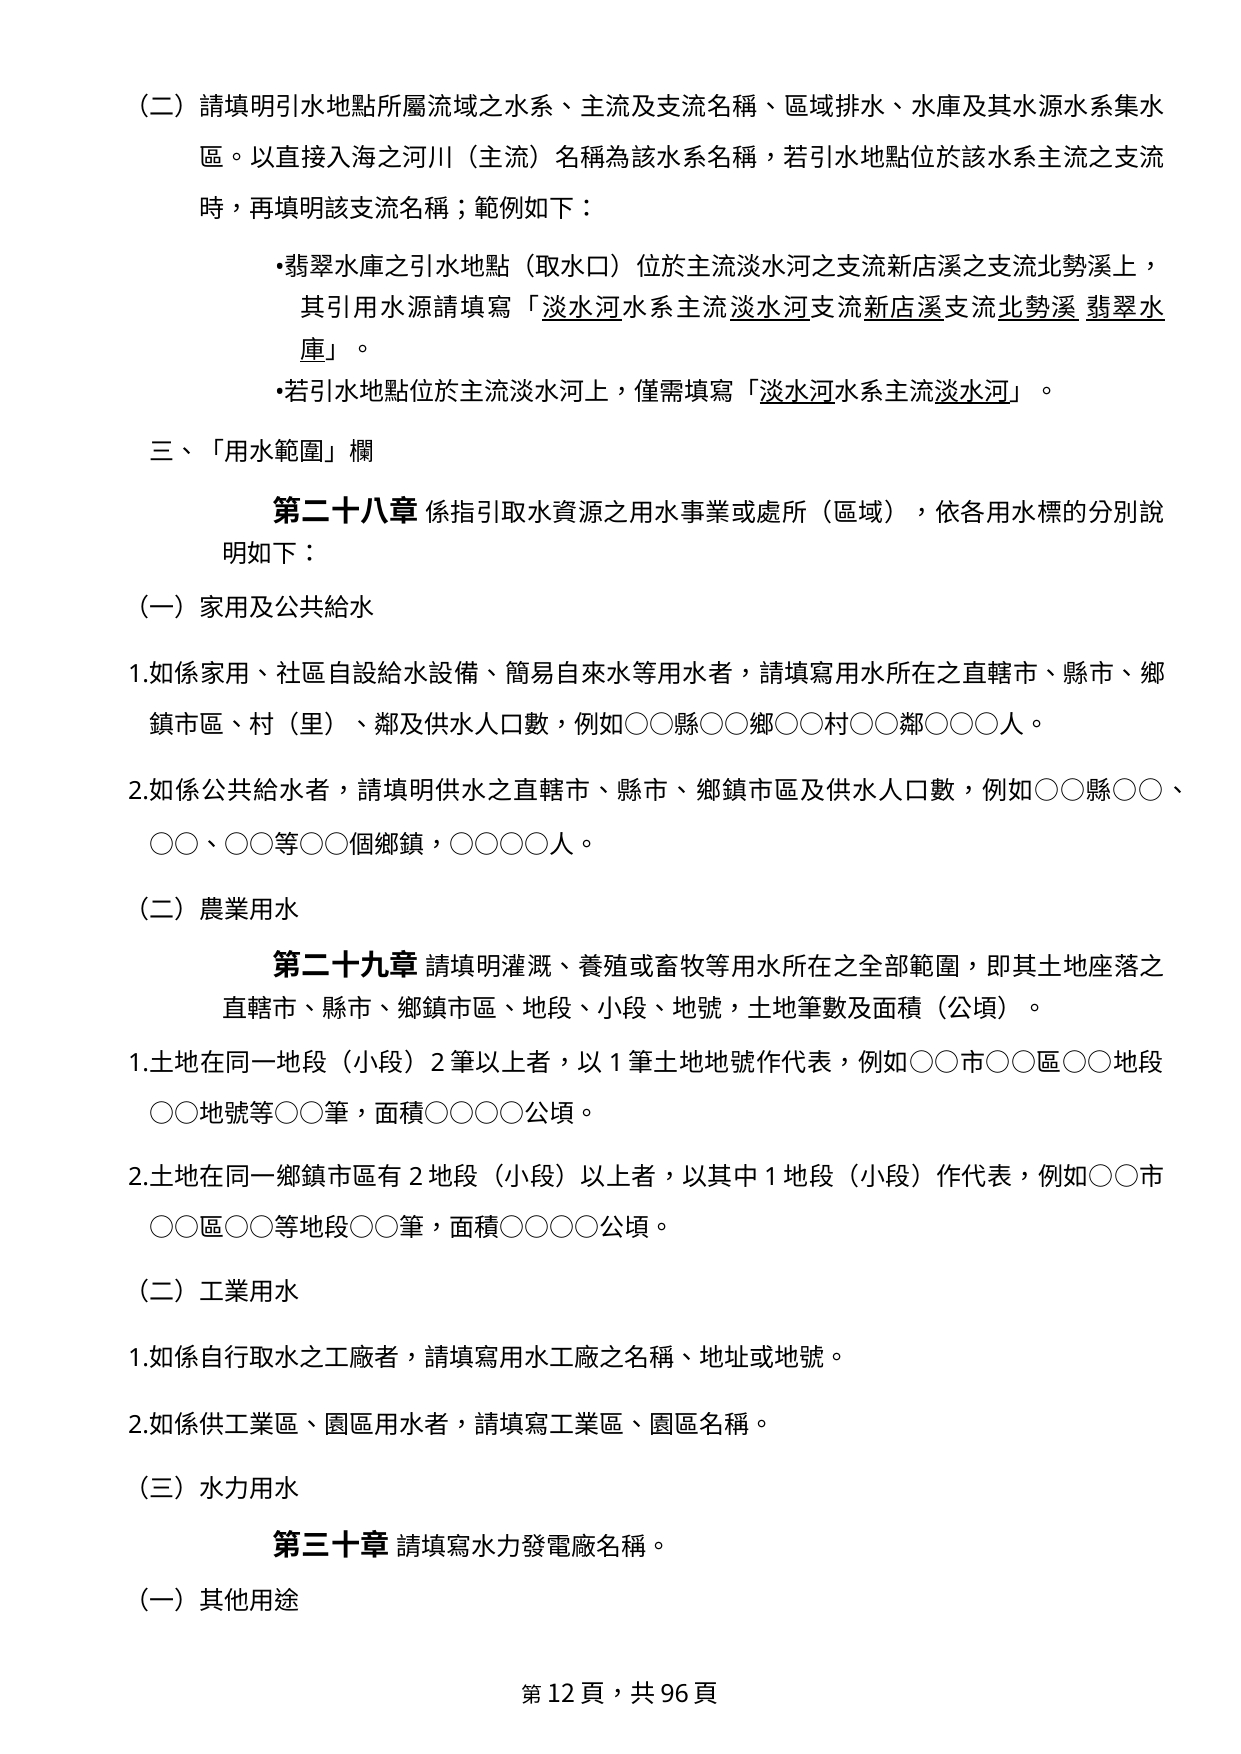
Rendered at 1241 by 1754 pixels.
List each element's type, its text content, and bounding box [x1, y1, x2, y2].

list 係指引取水資源之用水事業或處所（區域），依各用水標的分別說明如下： [222, 488, 1165, 571]
subtitle 水力用水 [199, 1471, 1165, 1505]
subtitle 如係自行取水之工廠者，請填寫用水工廠之名稱、地址或地號。 [149, 1337, 1165, 1373]
subtitle 工業用水 [199, 1274, 1165, 1308]
subtitle 如係供工業區、園區用水者，請填寫工業區、園區名稱。 [149, 1404, 1165, 1440]
list 請填明灌溉、養殖或畜牧等用水所在之全部範圍，即其土地座落之直轄市、縣市、鄉鎮市區、地段、小段、地號，土地筆數及面積（公頃）。 [222, 942, 1165, 1026]
subtitle 若引水地點位於主流淡水河上，僅需填寫「淡水河水系主流淡水河」。 [275, 367, 1165, 408]
subtitle 翡翠水庫之引水地點（取水口）位於主流淡水河之支流新店溪之支流北勢溪上，其引用水源請填寫「淡水河水系主流淡水河支流新店溪支流北勢溪 翡翠水庫」。 [275, 242, 1165, 367]
list 請填寫水力發電廠名稱。 [222, 1522, 1165, 1564]
subtitle 農業用水 [199, 891, 1165, 925]
subtitle 如係公共給水者，請填明供水之直轄市、縣市、鄉鎮市區及供水人口數，例如○○縣○○、○○、○○等○○個鄉鎮，○○○○人。 [149, 770, 1165, 861]
subtitle 土地在同一地段（小段）2筆以上者，以1筆土地地號作代表，例如○○市○○區○○地段○○地號等○○筆，面積○○○○公頃。 [149, 1044, 1165, 1129]
subtitle 其他用途 [199, 1582, 1165, 1616]
subtitle 家用及公共給水 [199, 590, 1165, 624]
subtitle 如係家用、社區自設給水設備、簡易自來水等用水者，請填寫用水所在之直轄市、縣市、鄉鎮市區、村（里）、鄰及供水人口數，例如○○縣○○鄉○○村○○鄰○○○人。 [149, 653, 1165, 741]
subtitle 土地在同一鄉鎮市區有2地段（小段）以上者，以其中1地段（小段）作代表，例如○○市○○區○○等地段○○筆，面積○○○○公頃。 [149, 1159, 1165, 1244]
subtitle 請填明引水地點所屬流域之水系、主流及支流名稱、區域排水、水庫及其水源水系集水區。以直接入海之河川（主流）名稱為該水系名稱，若引水地點位於該水系主流之支流時，再填明該支流名稱；範例如下： [199, 87, 1165, 225]
subtitle 「用水範圍」欄 [199, 427, 1165, 469]
